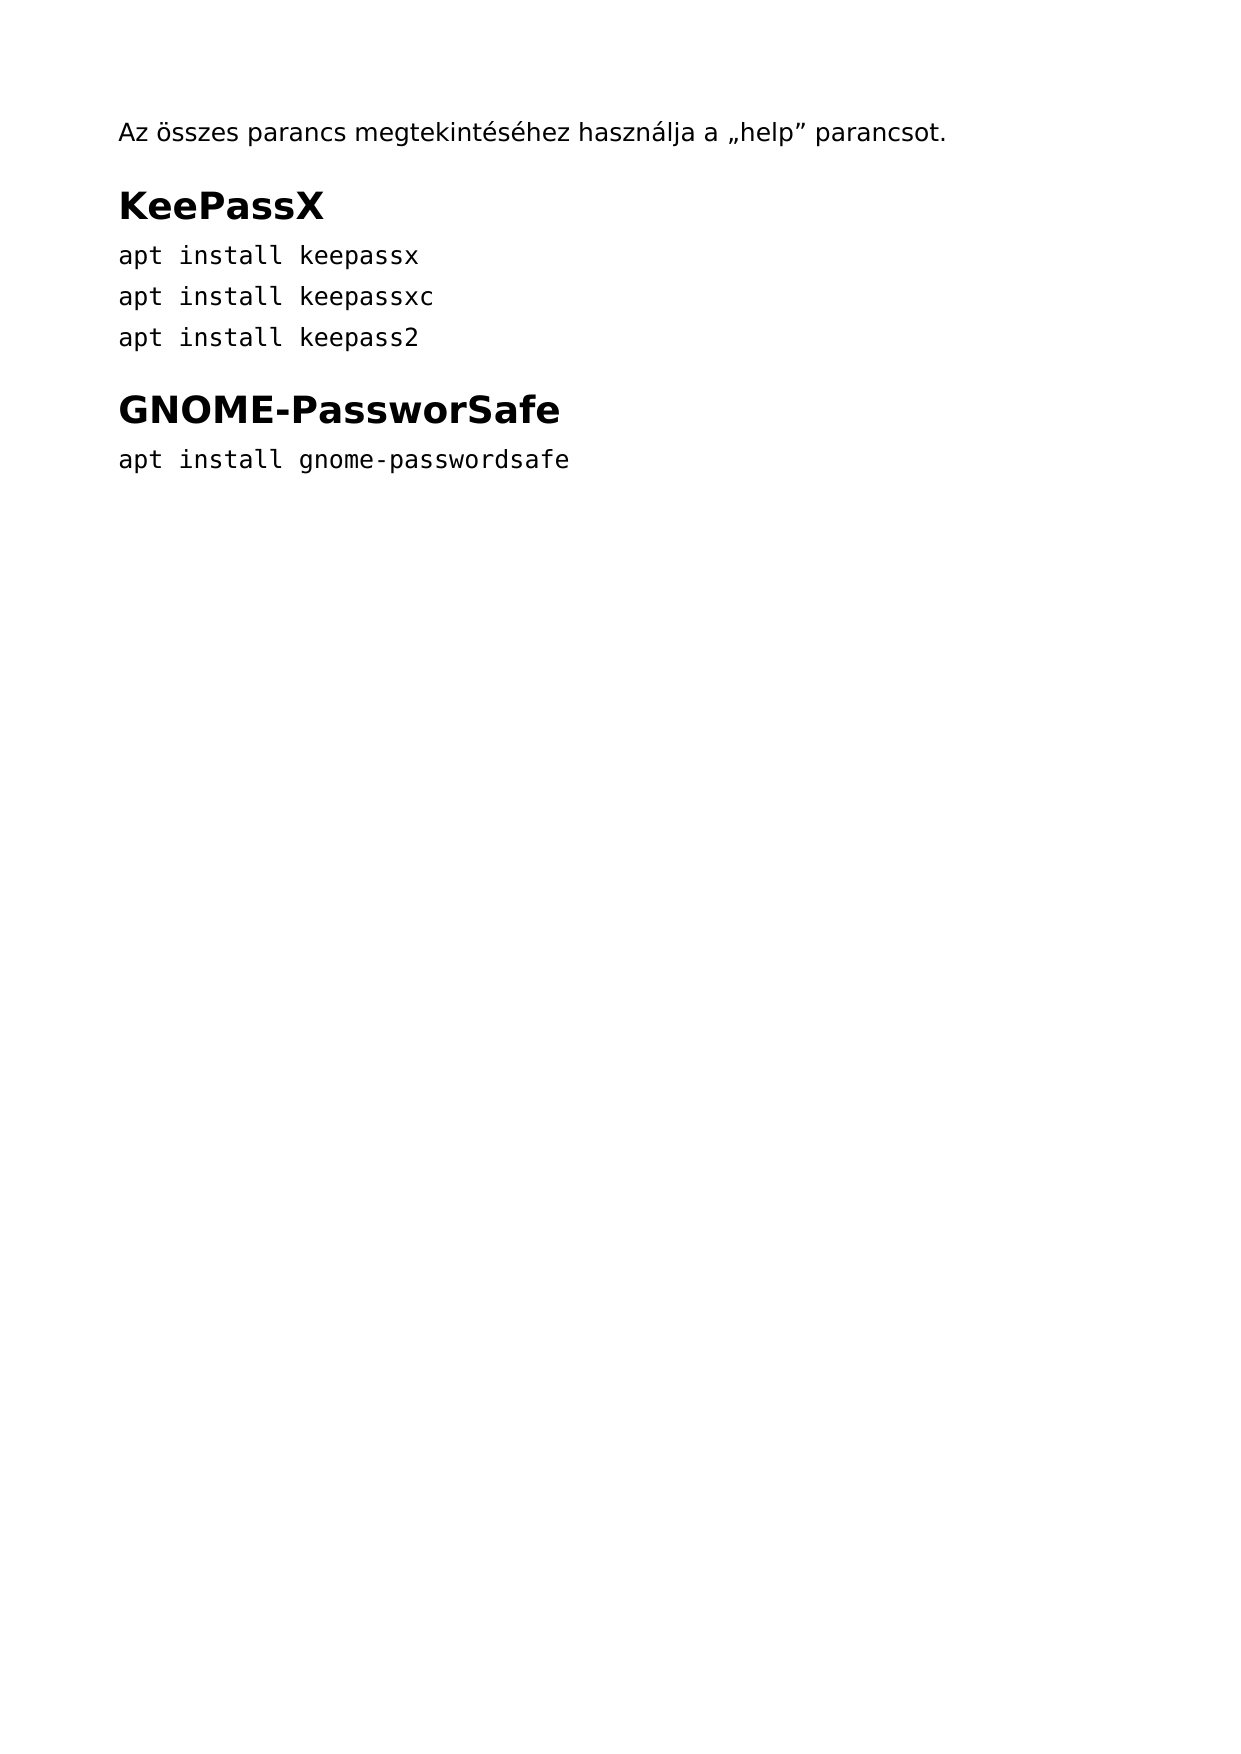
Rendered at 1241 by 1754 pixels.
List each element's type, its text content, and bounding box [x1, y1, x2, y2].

text apt install keepass2 [118, 323, 1122, 352]
text apt install keepassxc [118, 282, 1122, 311]
subtitle KeePassX [118, 185, 1122, 228]
text Az összes parancs megtekintéséhez használja a „help” parancsot. [118, 118, 1122, 147]
subtitle GNOME-PassworSafe [118, 389, 1122, 432]
text apt install gnome-passwordsafe [118, 445, 1122, 474]
text apt install keepassx [118, 241, 1122, 270]
